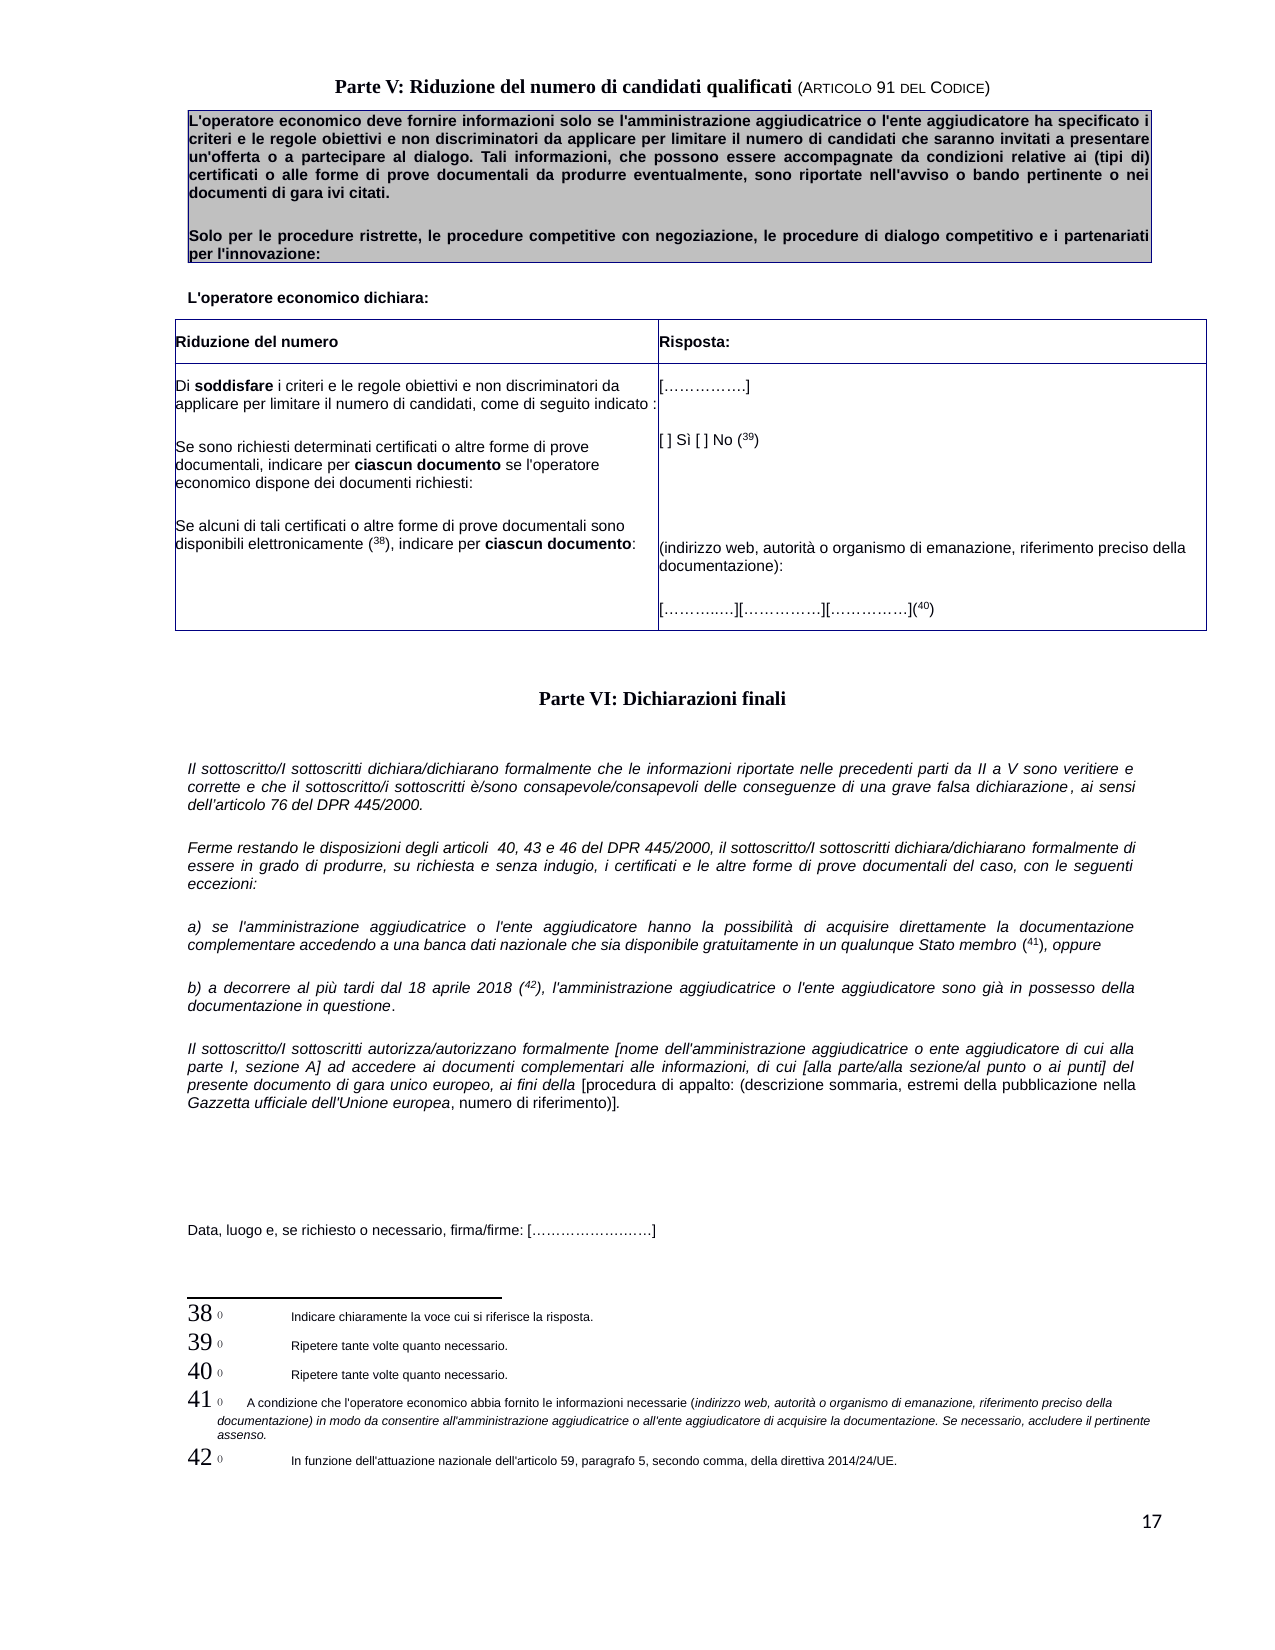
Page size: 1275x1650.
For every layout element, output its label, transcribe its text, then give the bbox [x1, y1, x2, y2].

text () In funzione dell'attuazione nazionale dell'articolo 59, paragrafo 5, secondo comma, della direttiva 2014/24/UE. [187, 1442, 1197, 1471]
text b) a decorrere al più tardi dal 18 aprile 2018 (), l'amministrazione aggiudicatrice o l'ente aggiudicatore sono già in possesso della documentazione in questione. [187, 979, 1137, 1015]
text Il sottoscritto/I sottoscritti autorizza/autorizzano formalmente [nome dell'amministrazione aggiudicatrice o ente aggiudicatore di cui alla parte I, sezione A] ad accedere ai documenti complementari alle informazioni, di cui [alla parte/alla sezione/al punto o ai punti] del presente documento di gara unico europeo, ai fini della [procedura di appalto: (descrizione sommaria, estremi della pubblicazione nella Gazzetta ufficiale dell'Unione europea, numero di riferimento)]. [187, 1040, 1137, 1112]
text L'operatore economico dichiara: [187, 288, 1137, 307]
table_header Riduzione del numero [176, 320, 658, 363]
text a) se l'amministrazione aggiudicatrice o l'ente aggiudicatore hanno la possibilità di acquisire direttamente la documentazione complementare accedendo a una banca dati nazionale che sia disponibile gratuitamente in un qualunque Stato membro (), oppure [187, 918, 1137, 954]
text Il sottoscritto/I sottoscritti dichiara/dichiarano formalmente che le informazioni riportate nelle precedenti parti da II a V sono veritiere e corrette e che il sottoscritto/i sottoscritti è/sono consapevole/consapevoli delle conseguenze di una grave falsa dichiarazione, ai sensi dell’articolo 76 del DPR 445/2000. [187, 759, 1137, 813]
title Parte VI: Dichiarazioni finali [187, 687, 1137, 709]
table_header Risposta: [659, 320, 1206, 363]
table_cell […………….] [ ] Sì [ ] No () (indirizzo web, autorità o organismo di emanazione, riferimento preciso della documentazione): [………..…][……………][……………]() [659, 364, 1206, 630]
text Parte V: Riduzione del numero di candidati qualificati (Articolo 91 del Codice) [187, 75, 1137, 98]
text Ferme restando le disposizioni degli articoli 40, 43 e 46 del DPR 445/2000, il sottoscritto/I sottoscritti dichiara/dichiarano formalmente di essere in grado di produrre, su richiesta e senza indugio, i certificati e le altre forme di prove documentali del caso, con le seguenti eccezioni: [187, 838, 1137, 893]
text Data, luogo e, se richiesto o necessario, firma/firme: [……………….……] [187, 1222, 1137, 1238]
table_cell Di soddisfare i criteri e le regole obiettivi e non discriminatori da applicare per limitare il numero di candidati, come di seguito indicato : Se sono richiesti determinati certificati o altre forme di prove documentali, indicare per ciascun documento se l'operatore economico dispone dei documenti richiesti: Se alcuni di tali certificati o altre forme di prove documentali sono disponibili elettronicamente (), indicare per ciascun documento: [176, 364, 658, 630]
text () A condizione che l'operatore economico abbia fornito le informazioni necessarie (indirizzo web, autorità o organismo di emanazione, riferimento preciso della documentazione) in modo da consentire all'amministrazione aggiudicatrice o all'ente aggiudicatore di acquisire la documentazione. Se necessario, accludere il pertinente assenso. [187, 1384, 1197, 1442]
text Solo per le procedure ristrette, le procedure competitive con negoziazione, le procedure di dialogo competitivo e i partenariati per l'innovazione: [189, 225, 1151, 262]
text L'operatore economico deve fornire informazioni solo se l'amministrazione aggiudicatrice o l'ente aggiudicatore ha specificato i criteri e le regole obiettivi e non discriminatori da applicare per limitare il numero di candidati che saranno invitati a presentare un'offerta o a partecipare al dialogo. Tali informazioni, che possono essere accompagnate da condizioni relative ai (tipi di) certificati o alle forme di prove documentali da produrre eventualmente, sono riportate nell'avviso o bando pertinente o nei documenti di gara ivi citati. [189, 111, 1151, 201]
